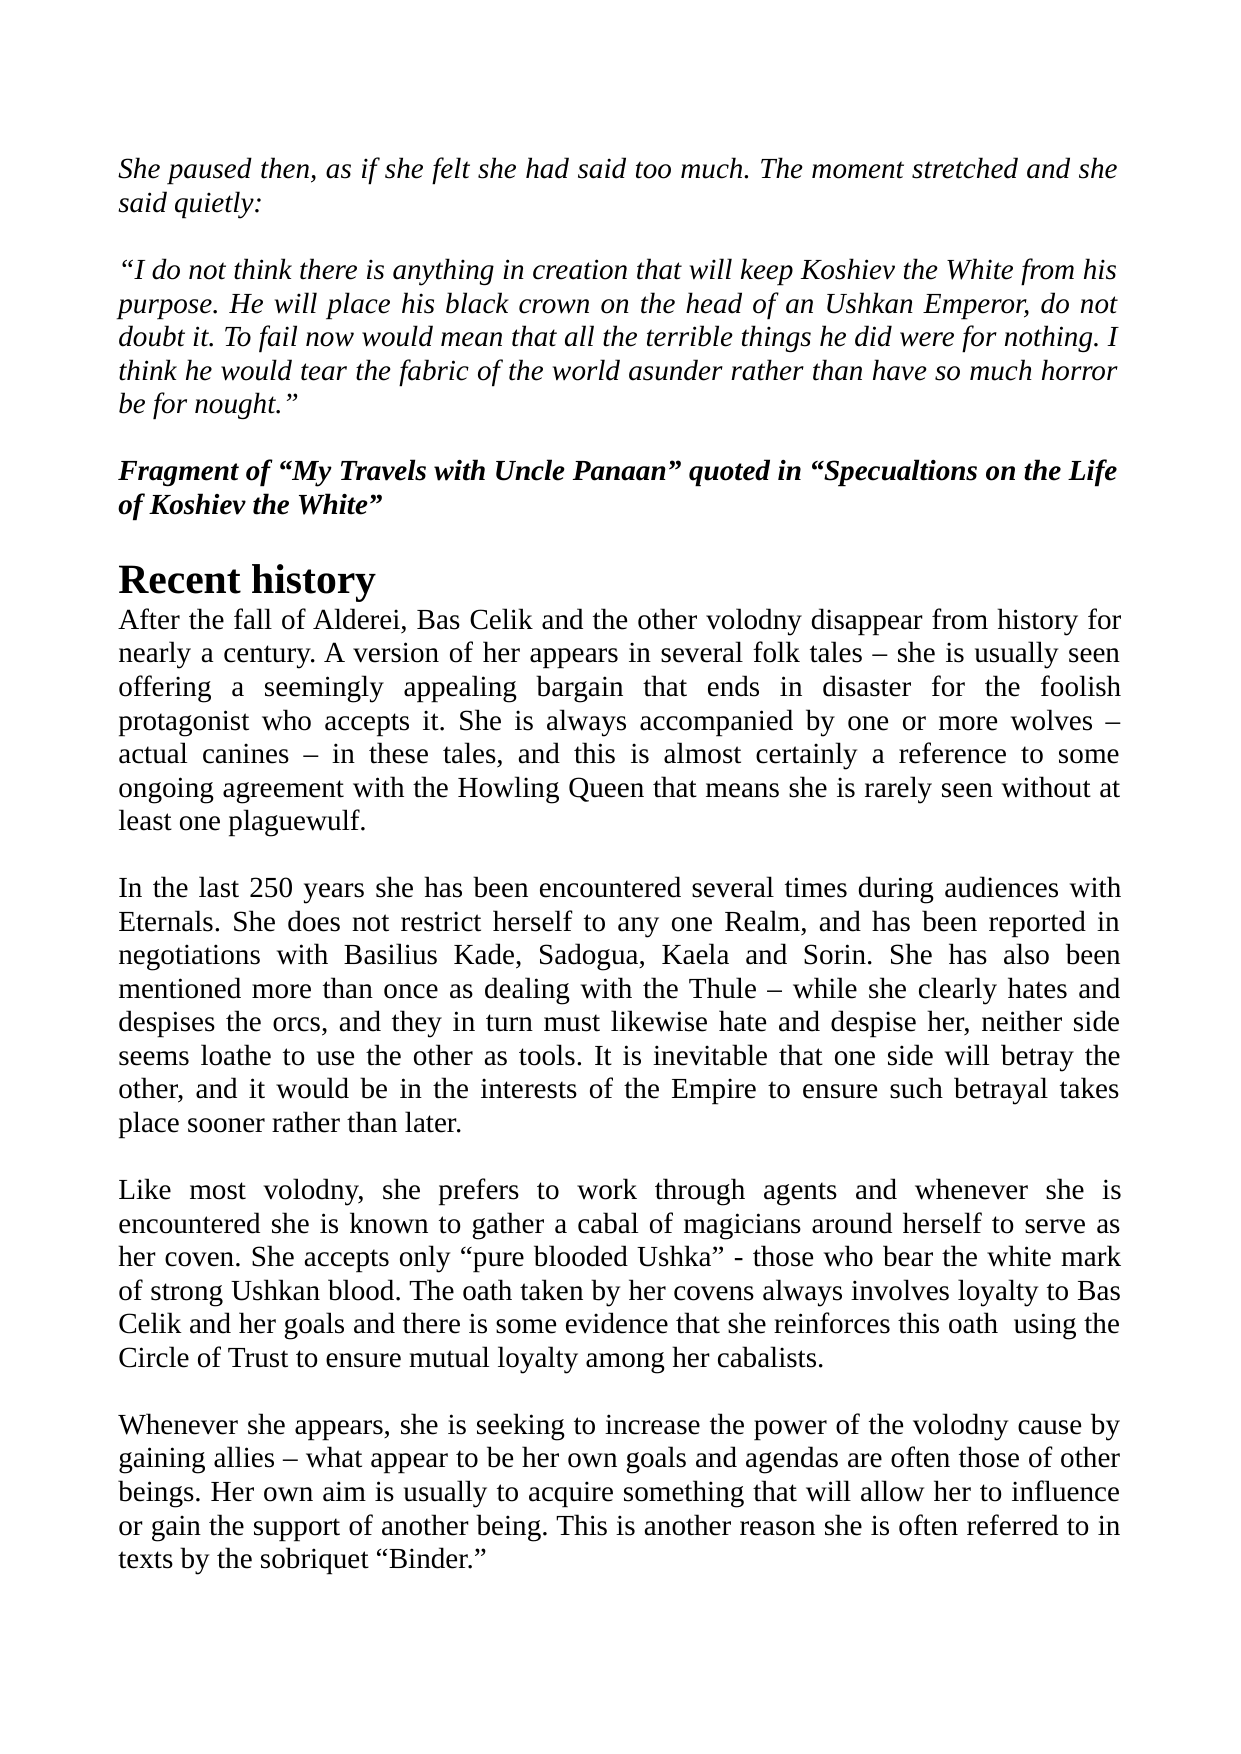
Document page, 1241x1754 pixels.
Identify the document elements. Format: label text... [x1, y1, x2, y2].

text “I do not think there is anything in creation that will keep Koshiev the White from his purpose. He will place his black crown on the head of an Ushkan Emperor, do not doubt it. To fail now would mean that all the terrible things he did were for nothing. I think he would tear the fabric of the world asunder rather than have so much horror be for nought.” [118, 252, 1122, 420]
text She paused then, as if she felt she had said too much. The moment stretched and she said quietly: [118, 152, 1122, 219]
text Whenever she appears, she is seeking to increase the power of the volodny cause by gaining allies – what appear to be her own goals and agendas are often those of other beings. Her own aim is usually to acquire something that will allow her to influence or gain the support of another being. This is another reason she is often referred to in texts by the sobriquet “Binder.” [118, 1407, 1122, 1575]
text Fragment of “My Travels with Uncle Panaan” quoted in “Specualtions on the Life of Koshiev the White” [118, 453, 1122, 521]
text After the fall of Alderei, Bas Celik and the other volodny disappear from history for nearly a century. A version of her appears in several folk tales – she is usually seen offering a seemingly appealing bargain that ends in disaster for the foolish protagonist who accepts it. She is always accompanied by one or more wolves – actual canines – in these tales, and this is almost certainly a reference to some ongoing agreement with the Howling Queen that means she is rarely seen without at least one plaguewulf. [118, 602, 1122, 837]
text In the last 250 years she has been encountered several times during audiences with Eternals. She does not restrict herself to any one Realm, and has been reported in negotiations with Basilius Kade, Sadogua, Kaela and Sorin. She has also been mentioned more than once as dealing with the Thule – while she clearly hates and despises the orcs, and they in turn must likewise hate and despise her, neither side seems loathe to use the other as tools. It is inevitable that one side will betray the other, and it would be in the interests of the Empire to ensure such betrayal takes place sooner rather than later. [118, 870, 1122, 1139]
text Like most volodny, she prefers to work through agents and whenever she is encountered she is known to gather a cabal of magicians around herself to serve as her coven. She accepts only “pure blooded Ushka” - those who bear the white mark of strong Ushkan blood. The oath taken by her covens always involves loyalty to Bas Celik and her goals and there is some evidence that she reinforces this oath using the Circle of Trust to ensure mutual loyalty among her cabalists. [118, 1172, 1122, 1373]
text Recent history [118, 554, 1122, 602]
